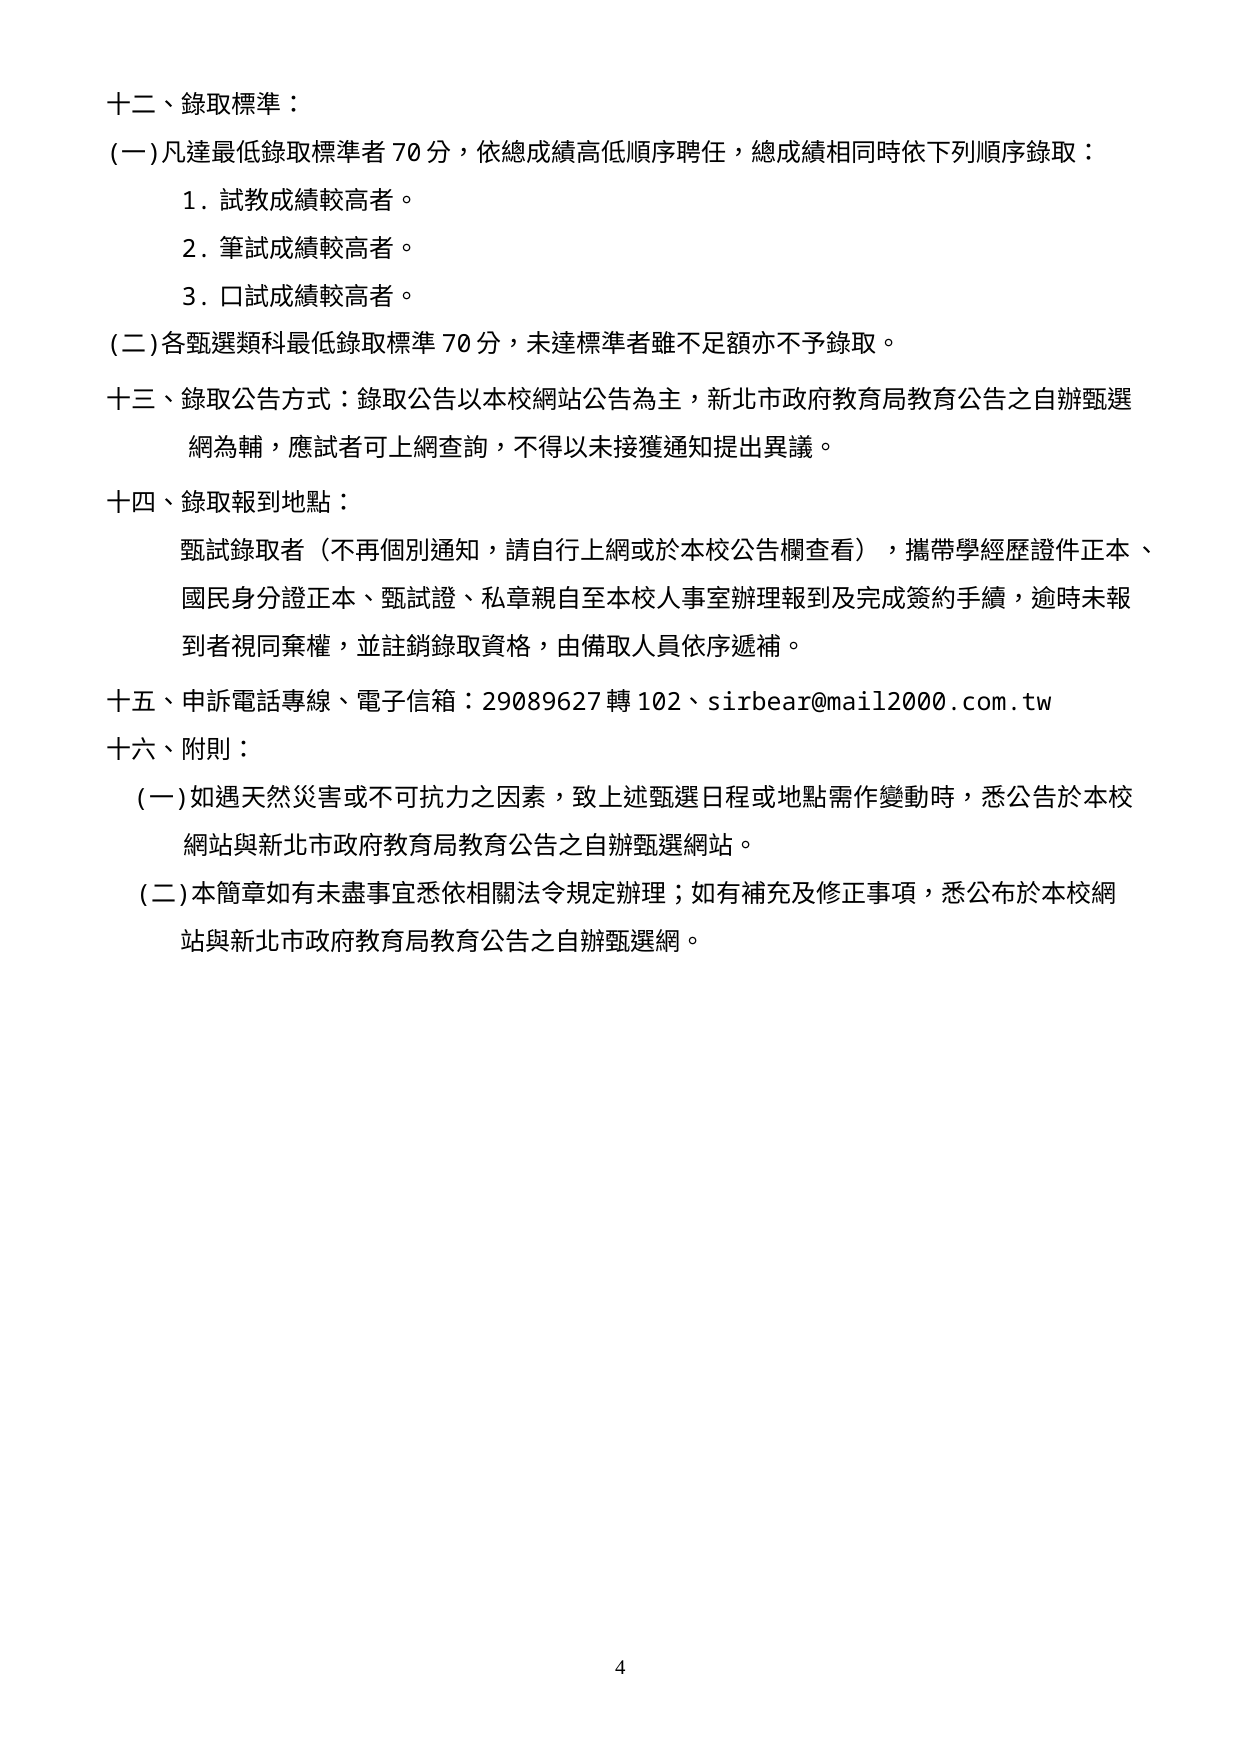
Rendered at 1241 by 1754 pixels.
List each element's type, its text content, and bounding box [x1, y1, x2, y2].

text 甄試錄取者（不再個別通知，請自行上網或於本校公告欄查看），攜帶學經歷證件正本、國民身分證正本、甄試證、私章親自至本校人事室辦理報到及完成簽約手續，逾時未報到者視同棄權，並註銷錄取資格，由備取人員依序遞補。 [180, 521, 1134, 665]
list 口試成績較高者。 [181, 267, 1134, 314]
text 十六、附則： [106, 720, 1134, 768]
text 十五、申訴電話專線、電子信箱：29089627轉102、sirbear@mail2000.com.tw [106, 672, 1134, 720]
list 試教成績較高者。 [181, 171, 1134, 219]
text 十三、錄取公告方式：錄取公告以本校網站公告為主，新北市政府教育局教育公告之自辦甄選網為輔，應試者可上網查詢，不得以未接獲通知提出異議。 [106, 370, 1134, 466]
list 筆試成績較高者。 [181, 219, 1134, 267]
text (二)本簡章如有未盡事宜悉依相關法令規定辦理；如有補充及修正事項，悉公布於本校網站與新北市政府教育局教育公告之自辦甄選網。 [136, 864, 1134, 960]
text (一)如遇天然災害或不可抗力之因素，致上述甄選日程或地點需作變動時，悉公告於本校網站與新北市政府教育局教育公告之自辦甄選網站。 [133, 768, 1134, 864]
text 十二、錄取標準： [106, 75, 1134, 123]
text (二)各甄選類科最低錄取標準70分，未達標準者雖不足額亦不予錄取。 [106, 314, 1134, 362]
text (一)凡達最低錄取標準者70分，依總成績高低順序聘任，總成績相同時依下列順序錄取： [106, 123, 1134, 171]
text 十四、錄取報到地點： [106, 473, 1134, 521]
